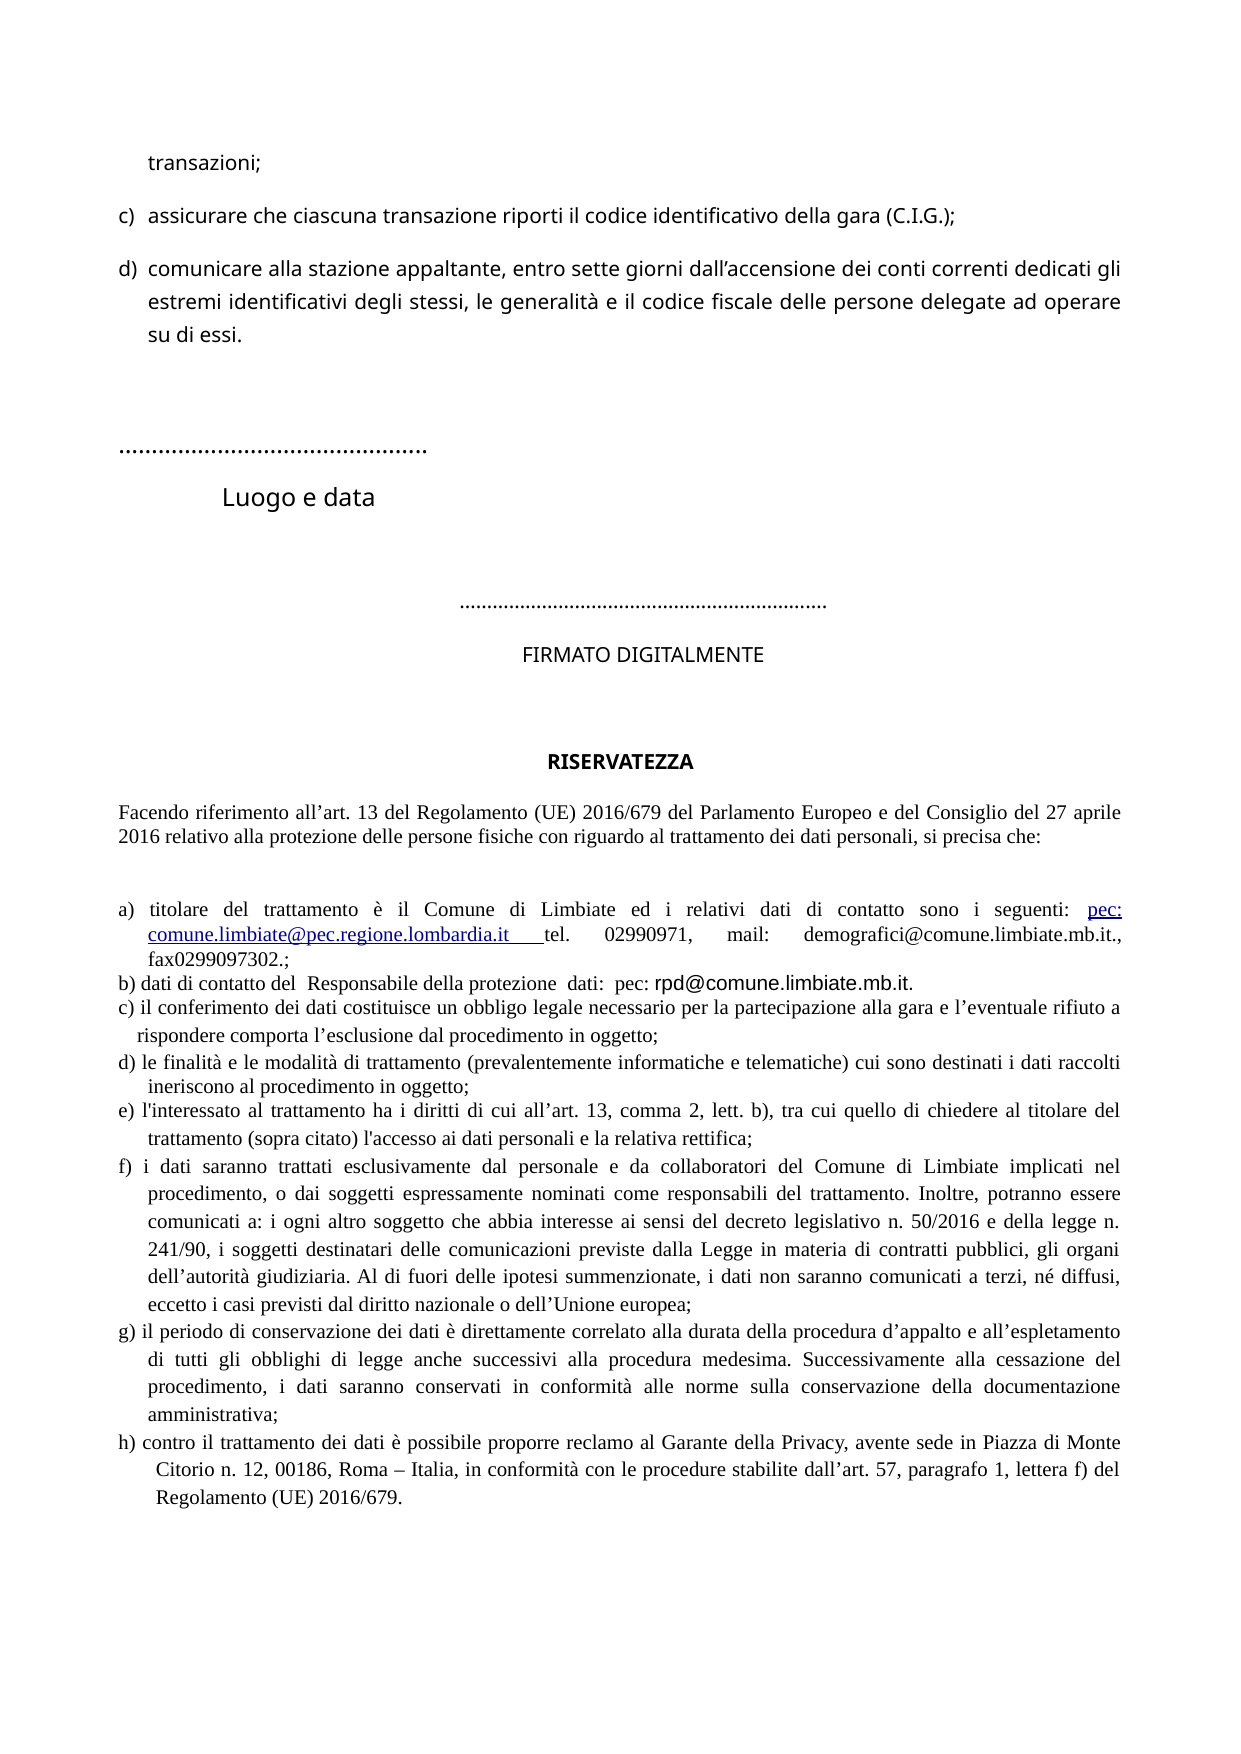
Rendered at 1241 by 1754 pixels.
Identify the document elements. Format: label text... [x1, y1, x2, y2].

text b) dati di contatto del Responsabile della protezione dati: pec: rpd@comune.limbiate.mb.it. [118, 971, 1122, 995]
text g) il periodo di conservazione dei dati è direttamente correlato alla durata della procedura d’appalto e all’espletamento di tutti gli obblighi di legge anche successivi alla procedura medesima. Successivamente alla cessazione del procedimento, i dati saranno conservati in conformità alle norme sulla conservazione della documentazione amministrativa; [118, 1319, 1122, 1426]
text a) titolare del trattamento è il Comune di Limbiate ed i relativi dati di contatto sono i seguenti: pec: comune.limbiate@pec.regione.lombardia.it tel. 02990971, mail: demografici@comune.limbiate.mb.it., fax0299097302.; [118, 896, 1122, 971]
text ……………………………………….. [118, 426, 1122, 461]
text Luogo e data [118, 480, 1122, 514]
text d) comunicare alla stazione appaltante, entro sette giorni dall’accensione dei conti correnti dedicati gli estremi identificativi degli stessi, le generalità e il codice fiscale delle persone delegate ad operare su di essi. [118, 254, 1122, 348]
text …………………………………………………………. [118, 586, 1122, 615]
text Facendo riferimento all’art. 13 del Regolamento (UE) 2016/679 del Parlamento Europeo e del Consiglio del 27 aprile 2016 relativo alla protezione delle persone fisiche con riguardo al trattamento dei dati personali, si precisa che: [118, 800, 1122, 848]
text h) contro il trattamento dei dati è possibile proporre reclamo al Garante della Privacy, avente sede in Piazza di Monte Citorio n. 12, 00186, Roma – Italia, in conformità con le procedure stabilite dall’art. 57, paragrafo 1, lettera f) del Regolamento (UE) 2016/679. [118, 1430, 1122, 1509]
text e) l'interessato al trattamento ha i diritti di cui all’art. 13, comma 2, lett. b), tra cui quello di chiedere al titolare del trattamento (sopra citato) l'accesso ai dati personali e la relativa rettifica; [118, 1098, 1122, 1150]
text FIRMATO DIGITALMENTE [118, 640, 1122, 668]
text d) le finalità e le modalità di trattamento (prevalentemente informatiche e telematiche) cui sono destinati i dati raccolti ineriscono al procedimento in oggetto; [118, 1050, 1122, 1098]
text c) assicurare che ciascuna transazione riporti il codice identificativo della gara (C.I.G.); [118, 201, 1122, 229]
text f) i dati saranno trattati esclusivamente dal personale e da collaboratori del Comune di Limbiate implicati nel procedimento, o dai soggetti espressamente nominati come responsabili del trattamento. Inoltre, potranno essere comunicati a: i ogni altro soggetto che abbia interesse ai sensi del decreto legislativo n. 50/2016 e della legge n. 241/90, i soggetti destinatari delle comunicazioni previste dalla Legge in materia di contratti pubblici, gli organi dell’autorità giudiziaria. Al di fuori delle ipotesi summenzionate, i dati non saranno comunicati a terzi, né diffusi, eccetto i casi previsti dal diritto nazionale o dell’Unione europea; [118, 1154, 1122, 1316]
text transazioni; [118, 148, 1122, 176]
text RISERVATEZZA [118, 747, 1122, 775]
text c) il conferimento dei dati costituisce un obbligo legale necessario per la partecipazione alla gara e l’eventuale rifiuto a rispondere comporta l’esclusione dal procedimento in oggetto; [118, 995, 1122, 1047]
